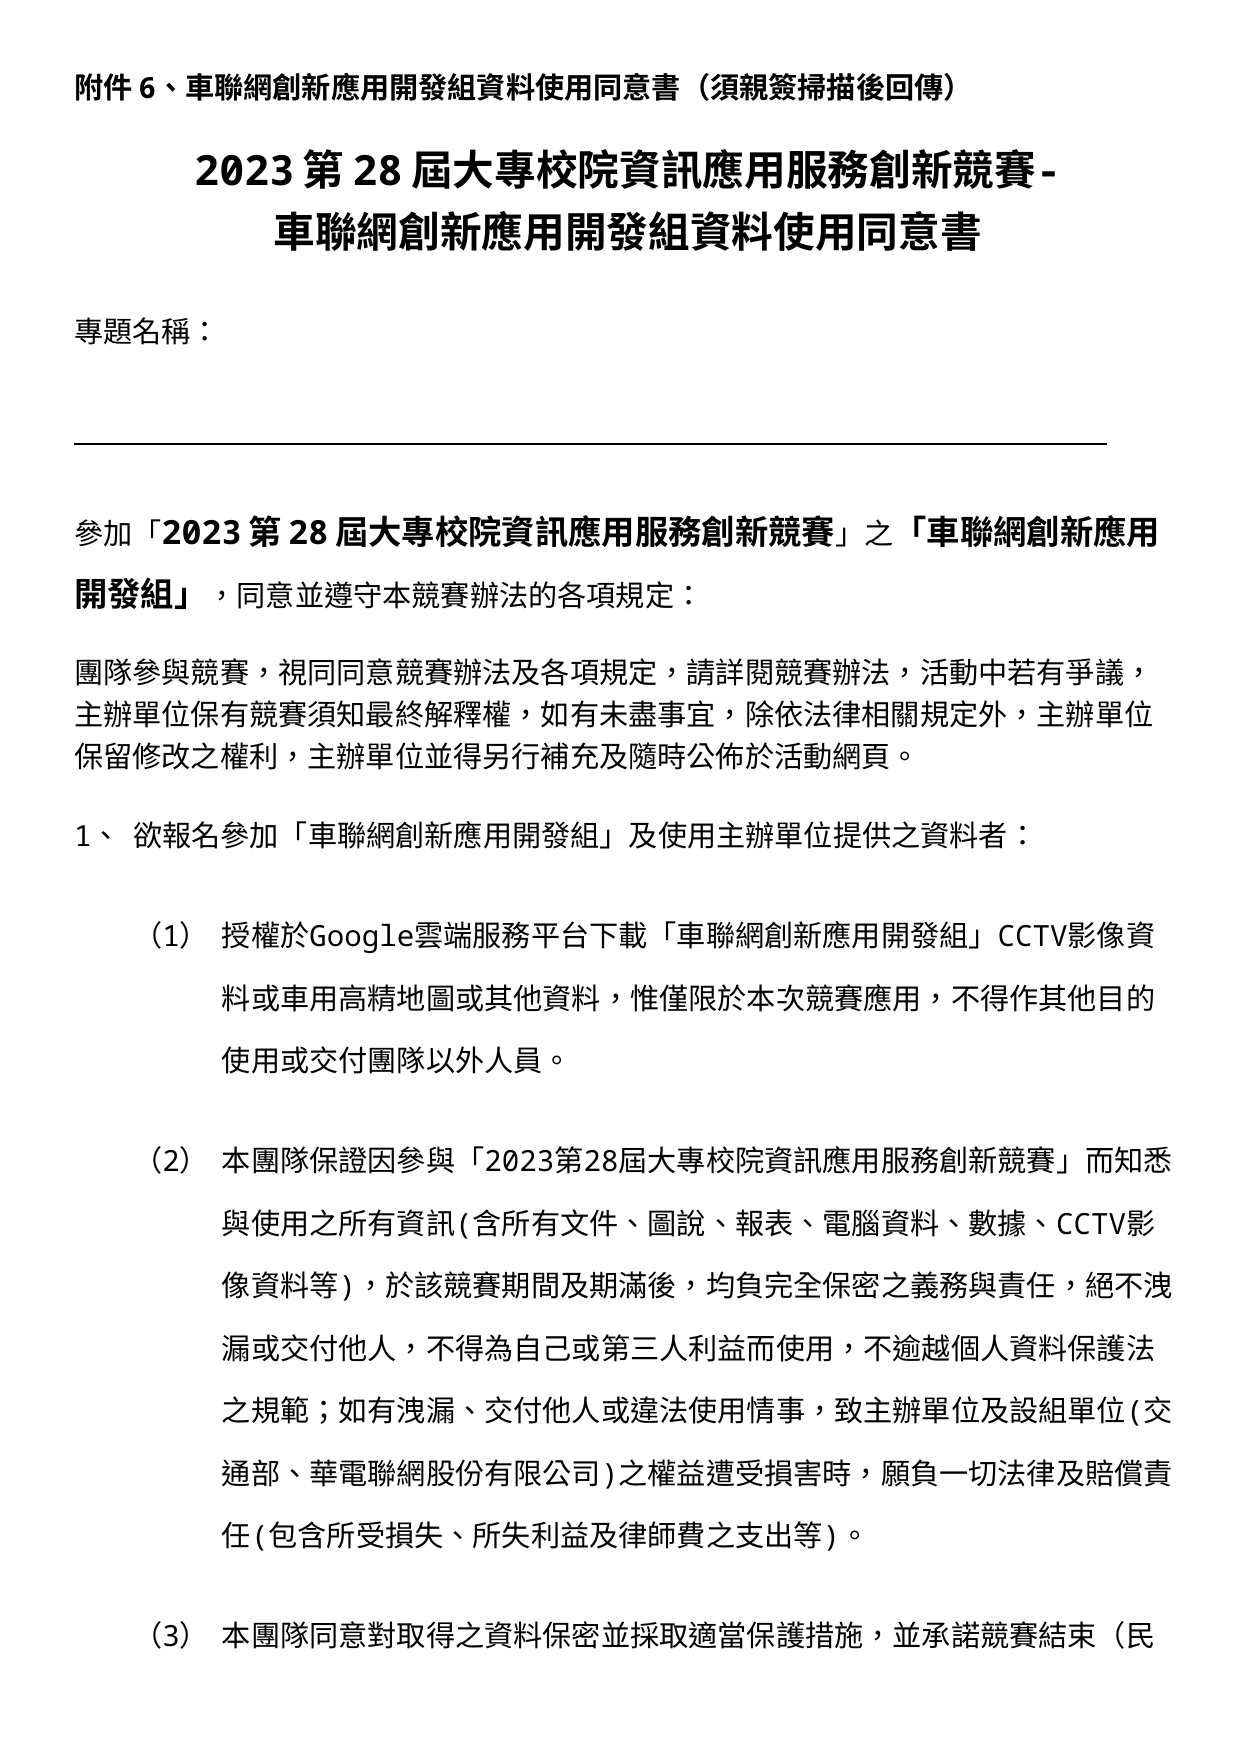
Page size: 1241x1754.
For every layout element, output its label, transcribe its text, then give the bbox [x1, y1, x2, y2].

list 欲報名參加「車聯網創新應用開發組」及使用主辦單位提供之資料者： [74, 813, 1181, 855]
list 本團隊保證因參與「2023第28屆大專校院資訊應用服務創新競賽」而知悉與使用之所有資訊(含所有文件、圖說、報表、電腦資料、數據、CCTV影像資料等)，於該競賽期間及期滿後，均負完全保密之義務與責任，絕不洩漏或交付他人，不得為自己或第三人利益而使用，不逾越個人資料保護法之規範；如有洩漏、交付他人或違法使用情事，致主辦單位及設組單位(交通部、華電聯網股份有限公司)之權益遭受損害時，願負一切法律及賠償責任(包含所受損失、所失利益及律師費之支出等)。 [133, 1117, 1181, 1555]
list 本團隊同意對取得之資料保密並採取適當保護措施，並承諾競賽結束（民國112年11月4日）後自行將資料銷毀，並保證不以任何形式保留相關資料。 [133, 1592, 1181, 1655]
text 附件6、車聯網創新應用開發組資料使用同意書（須親簽掃描後回傳） [74, 64, 1181, 107]
text 專題名稱： [74, 288, 1181, 351]
text 2023第28屆大專校院資訊應用服務創新競賽- 車聯網創新應用開發組資料使用同意書 [74, 126, 1181, 251]
text 參加「2023第28屆大專校院資訊應用服務創新競賽」之「車聯網創新應用 開發組」，同意並遵守本競賽辦法的各項規定： [74, 488, 1181, 613]
text 團隊參與競賽，視同同意競賽辦法及各項規定，請詳閱競賽辦法，活動中若有爭議，主辦單位保有競賽須知最終解釋權，如有未盡事宜，除依法律相關規定外，主辦單位保留修改之權利，主辦單位並得另行補充及隨時公佈於活動網頁。 [74, 651, 1181, 776]
list 授權於Google雲端服務平台下載「車聯網創新應用開發組」CCTV影像資料或車用高精地圖或其他資料，惟僅限於本次競賽應用，不得作其他目的使用或交付團隊以外人員。 [133, 892, 1181, 1080]
